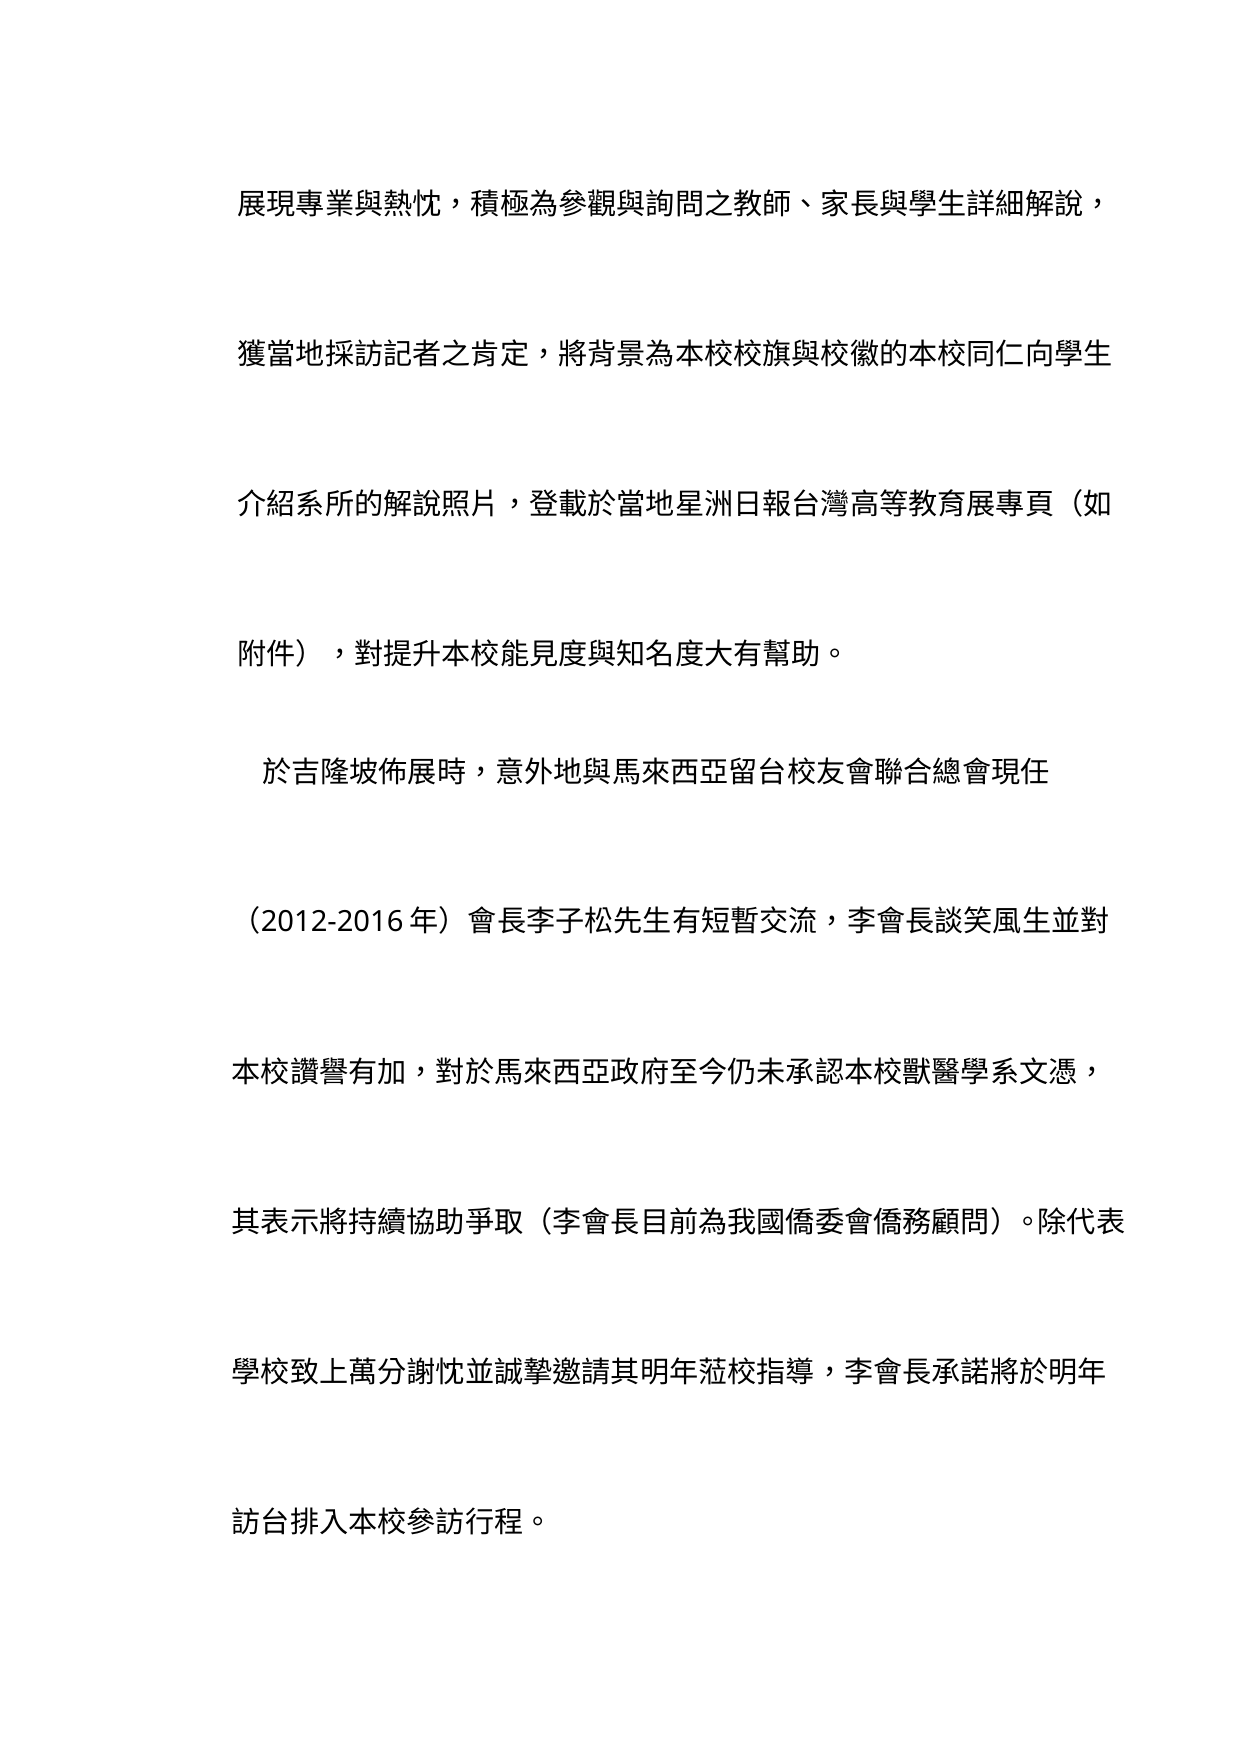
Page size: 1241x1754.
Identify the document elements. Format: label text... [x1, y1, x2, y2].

text 本校的蘭花與香水研發遠近馳名，許多在地中學生亦有耳聞；該國因亟缺乏特教與幼教之師資，該兩系亦有多人詢問；本校獸醫系之文憑目前雖仍未獲當地政府承認，但仍有優秀學生展現前來就讀之意願；本校全國學雜費收費最低廉的劣勢，於展場反成為招生的優勢；同仁展現專業與熱忱，積極為參觀與詢問之教師、家長與學生詳細解說，獲當地採訪記者之肯定，將背景為本校校旗與校徽的本校同仁向學生介紹系所的解說照片，登載於當地星洲日報台灣高等教育展專頁（如附件），對提升本校能見度與知名度大有幫助。 [237, 164, 1125, 689]
text 於吉隆坡佈展時，意外地與馬來西亞留台校友會聯合總會現任（2012-2016年）會長李子松先生有短暫交流，李會長談笑風生並對本校讚譽有加，對於馬來西亞政府至今仍未承認本校獸醫學系文憑，其表示將持續協助爭取（李會長目前為我國僑委會僑務顧問）。除代表學校致上萬分謝忱並誠摯邀請其明年蒞校指導，李會長承諾將於明年訪台排入本校參訪行程。 [231, 732, 1125, 1557]
